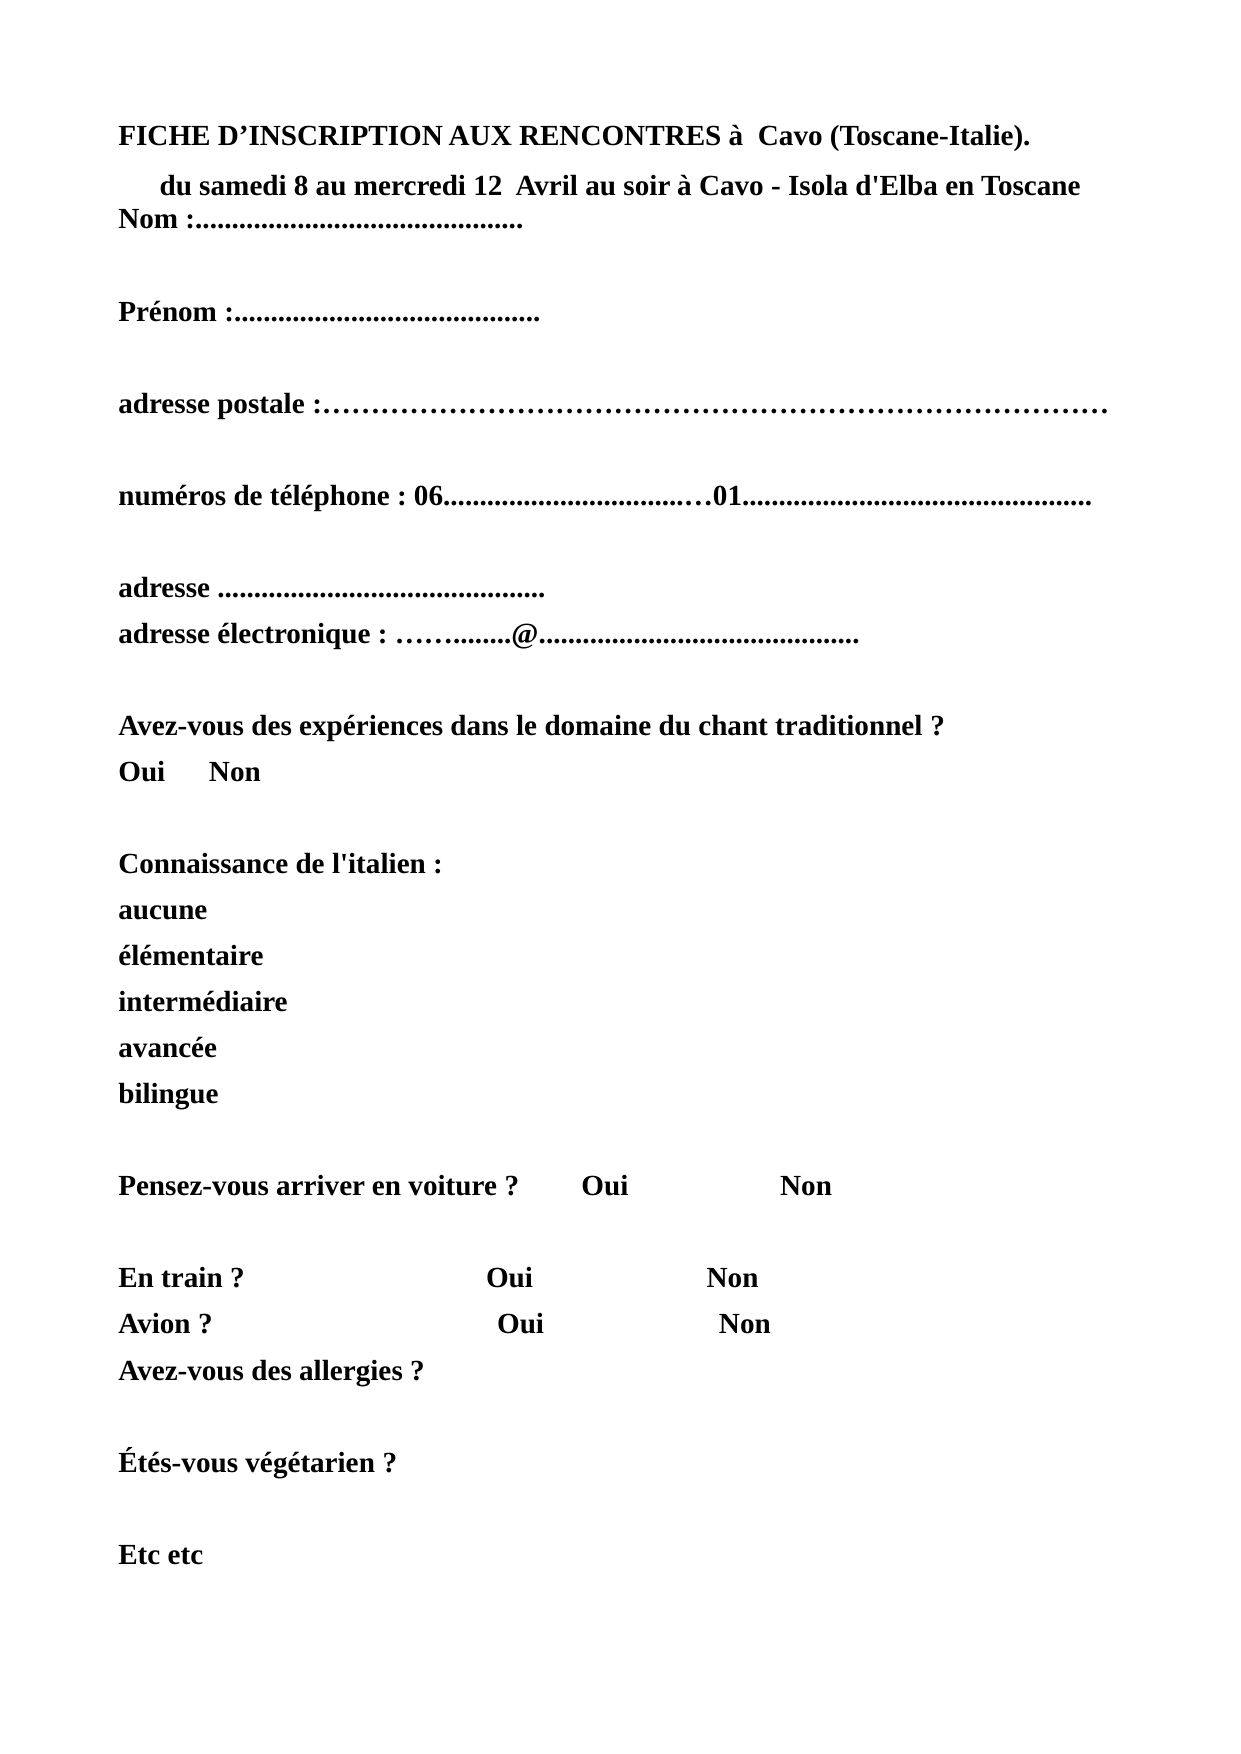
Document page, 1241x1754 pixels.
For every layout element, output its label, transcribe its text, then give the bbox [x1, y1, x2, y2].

text adresse électronique : ……........@............................................ [118, 616, 1122, 649]
text Avez-vous des expériences dans le domaine du chant traditionnel ? [118, 708, 1122, 742]
text Etc etc [118, 1537, 1122, 1570]
text bilingue [118, 1076, 1122, 1110]
text Oui Non [118, 754, 1122, 788]
text Connaissance de l'italien : [118, 846, 1122, 880]
text Nom :............................................. [118, 202, 1122, 235]
text En train ? Oui Non [118, 1261, 1122, 1294]
text Pensez-vous arriver en voiture ? Oui Non [118, 1168, 1122, 1202]
text adresse postale :……………………………………………………………………… [118, 386, 1122, 419]
text FICHE D’INSCRIPTION AUX RENCONTRES à Cavo (Toscane-Italie). [118, 118, 1122, 152]
text Prénom :.......................................... [118, 294, 1122, 327]
text élémentaire [118, 938, 1122, 972]
text aucune [118, 892, 1122, 926]
text numéros de téléphone : 06.................................…01................................................ [118, 478, 1122, 511]
text Avez-vous des allergies ? [118, 1353, 1122, 1386]
text avancée [118, 1030, 1122, 1064]
text Étés-vous végétarien ? [118, 1445, 1122, 1478]
text adresse ............................................. [118, 570, 1122, 603]
text intermédiaire [118, 984, 1122, 1018]
text Avion ? Oui Non [118, 1307, 1122, 1340]
text du samedi 8 au mercredi 12 Avril au soir à Cavo - Isola d'Elba en Toscane [118, 164, 1122, 202]
